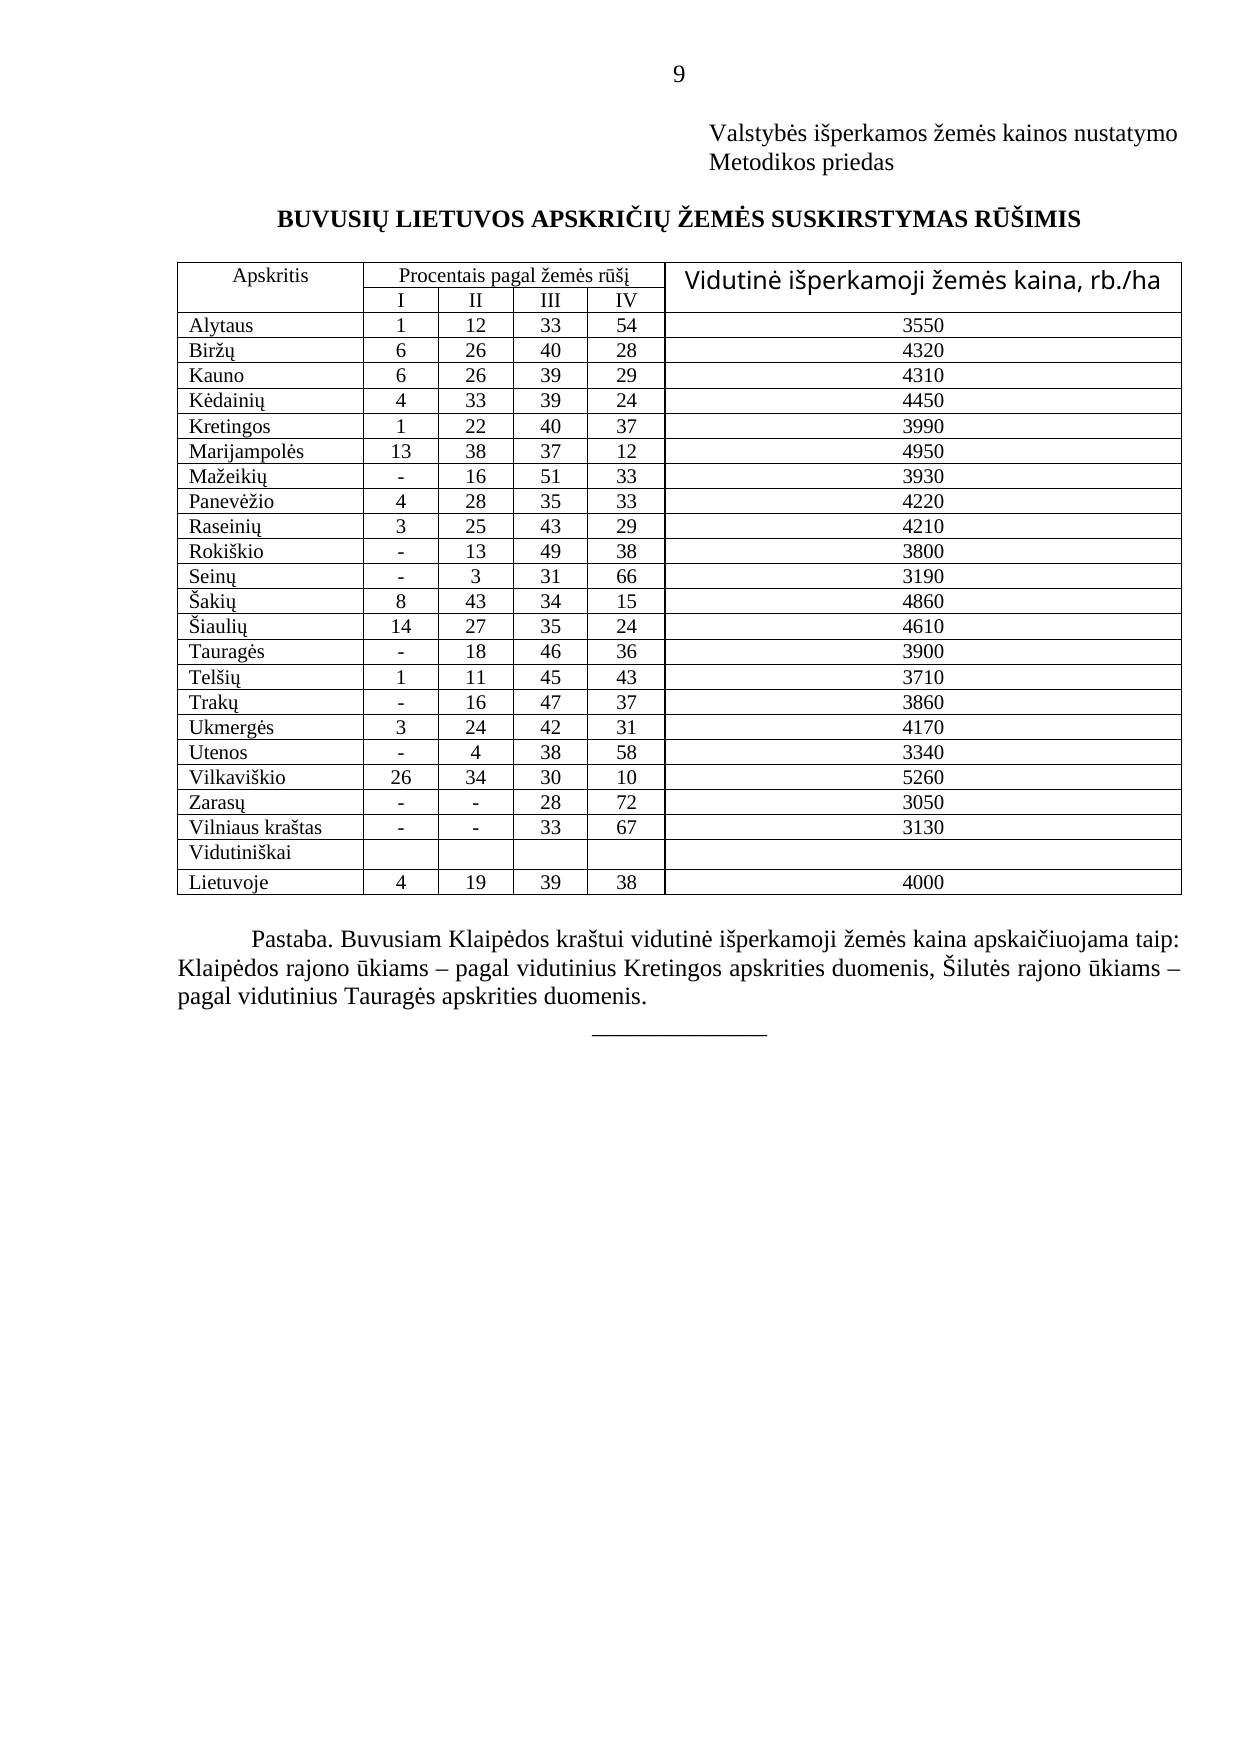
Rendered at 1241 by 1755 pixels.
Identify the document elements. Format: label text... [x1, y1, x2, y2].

table_cell Ukmergės [178, 715, 363, 739]
table_cell 29 [588, 514, 664, 538]
table_cell Vidutiniškai [178, 840, 363, 869]
table_cell 35 [514, 489, 587, 513]
table_cell 13 [439, 539, 513, 563]
table_cell Vilkaviškio [178, 765, 363, 789]
table_cell 18 [439, 640, 513, 663]
table_cell 1 [364, 414, 438, 438]
table_cell 15 [588, 589, 664, 613]
table_header Apskritis [178, 263, 363, 312]
table_cell 40 [514, 338, 587, 362]
table_cell 4 [439, 740, 513, 764]
table_cell 4310 [666, 363, 1181, 387]
table_cell IV [588, 288, 664, 312]
text Valstybės išperkamos žemės kainos nustatymo [709, 118, 1181, 147]
table_cell 35 [514, 614, 587, 638]
table_cell 1 [364, 313, 438, 337]
table_cell Seinų [178, 564, 363, 588]
table_cell 4860 [666, 589, 1181, 613]
table_cell 24 [588, 614, 664, 638]
table_cell 26 [439, 363, 513, 387]
table_cell [588, 840, 664, 869]
table_cell 3800 [666, 539, 1181, 563]
table_cell 27 [439, 614, 513, 638]
table_cell 26 [439, 338, 513, 362]
table_cell 38 [588, 539, 664, 563]
table_cell Mažeikių [178, 464, 363, 488]
table_cell 37 [514, 439, 587, 463]
table_cell 5260 [666, 765, 1181, 789]
table_cell Kauno [178, 363, 363, 387]
table_cell Šakių [178, 589, 363, 613]
table_cell Trakų [178, 690, 363, 714]
table_cell Alytaus [178, 313, 363, 337]
table_cell 4 [364, 489, 438, 513]
table_cell 33 [514, 815, 587, 839]
table_cell 33 [588, 489, 664, 513]
table_cell 31 [514, 564, 587, 588]
table_cell 16 [439, 464, 513, 488]
table_cell 3 [364, 514, 438, 538]
table_cell 38 [588, 870, 664, 894]
table_cell Zarasų [178, 790, 363, 814]
table_cell [439, 840, 513, 869]
table_cell 54 [588, 313, 664, 337]
table_cell 4450 [666, 389, 1181, 412]
table_cell 3710 [666, 665, 1181, 689]
table_cell [364, 840, 438, 869]
table_cell 33 [514, 313, 587, 337]
table_cell 3860 [666, 690, 1181, 714]
table_cell 4 [364, 870, 438, 894]
table_cell 49 [514, 539, 587, 563]
table_cell Šiaulių [178, 614, 363, 638]
table_cell - [364, 539, 438, 563]
table_cell 26 [364, 765, 438, 789]
table_cell 24 [439, 715, 513, 739]
table_cell 3 [439, 564, 513, 588]
table_cell II [439, 288, 513, 312]
table_cell 3050 [666, 790, 1181, 814]
table_cell 66 [588, 564, 664, 588]
table_cell 25 [439, 514, 513, 538]
table_cell 36 [588, 640, 664, 663]
table_cell 38 [439, 439, 513, 463]
table_cell 33 [439, 389, 513, 412]
table_cell 43 [439, 589, 513, 613]
table_cell Telšių [178, 665, 363, 689]
table_cell 3 [364, 715, 438, 739]
table_cell 13 [364, 439, 438, 463]
table_cell 31 [588, 715, 664, 739]
table_cell 3340 [666, 740, 1181, 764]
table_cell 28 [439, 489, 513, 513]
table_cell 37 [588, 690, 664, 714]
table_cell 4 [364, 389, 438, 412]
table_cell 3930 [666, 464, 1181, 488]
table_cell 38 [514, 740, 587, 764]
table_cell - [364, 640, 438, 663]
table_cell 67 [588, 815, 664, 839]
table_cell Panevėžio [178, 489, 363, 513]
table_cell 6 [364, 338, 438, 362]
table_cell Utenos [178, 740, 363, 764]
table_cell 37 [588, 414, 664, 438]
table_cell - [364, 740, 438, 764]
table_cell 46 [514, 640, 587, 663]
table_cell 47 [514, 690, 587, 714]
table_cell 12 [439, 313, 513, 337]
table_cell [514, 840, 587, 869]
table_cell Rokiškio [178, 539, 363, 563]
table_cell 33 [588, 464, 664, 488]
table_cell 1 [364, 665, 438, 689]
table_cell [666, 840, 1181, 869]
table_cell 4320 [666, 338, 1181, 362]
table_cell 3900 [666, 640, 1181, 663]
table_cell 30 [514, 765, 587, 789]
table_cell 11 [439, 665, 513, 689]
table_cell 28 [514, 790, 587, 814]
table_cell 28 [588, 338, 664, 362]
table_cell 72 [588, 790, 664, 814]
table_cell 3130 [666, 815, 1181, 839]
text Pastaba. Buvusiam Klaipėdos kraštui vidutinė išperkamoji žemės kaina apskaičiuojama taip: Klaipėdos rajono ūkiams – pagal vidutinius Kretingos apskrities duomenis, Šilutės rajono ūkiams – pagal vidutinius Tauragės apskrities duomenis. [177, 924, 1181, 1010]
table_cell 42 [514, 715, 587, 739]
table_cell 4220 [666, 489, 1181, 513]
table_cell 3550 [666, 313, 1181, 337]
table_cell - [364, 815, 438, 839]
table_cell 51 [514, 464, 587, 488]
table_cell - [439, 790, 513, 814]
table_cell 3190 [666, 564, 1181, 588]
table_cell 29 [588, 363, 664, 387]
table_cell 3990 [666, 414, 1181, 438]
table_cell - [364, 464, 438, 488]
table_cell 16 [439, 690, 513, 714]
table_cell 45 [514, 665, 587, 689]
table_cell Marijampolės [178, 439, 363, 463]
table_cell 6 [364, 363, 438, 387]
table_cell - [364, 690, 438, 714]
table_header Vidutinė išperkamoji žemės kaina, rb./ha [666, 263, 1181, 312]
table_cell 4210 [666, 514, 1181, 538]
table_cell - [364, 564, 438, 588]
table_cell 4950 [666, 439, 1181, 463]
table_cell 39 [514, 389, 587, 412]
table_cell 4170 [666, 715, 1181, 739]
table_cell 22 [439, 414, 513, 438]
table_cell 8 [364, 589, 438, 613]
table_cell 24 [588, 389, 664, 412]
table_cell I [364, 288, 438, 312]
table_cell 43 [514, 514, 587, 538]
table_cell Kėdainių [178, 389, 363, 412]
table_cell 34 [439, 765, 513, 789]
table_cell Raseinių [178, 514, 363, 538]
table_cell Lietuvoje [178, 870, 363, 894]
table_cell 40 [514, 414, 587, 438]
table_cell 12 [588, 439, 664, 463]
text ______________ [177, 1010, 1181, 1039]
table_cell 39 [514, 870, 587, 894]
table_cell 4000 [666, 870, 1181, 894]
table_cell - [364, 790, 438, 814]
text Metodikos priedas [177, 147, 1181, 176]
table_cell Tauragės [178, 640, 363, 663]
text Buvusių Lietuvos apskričių žemės suskirstymas rūšimis [177, 204, 1181, 233]
table_cell Biržų [178, 338, 363, 362]
table_cell Vilniaus kraštas [178, 815, 363, 839]
table_cell 43 [588, 665, 664, 689]
table_cell III [514, 288, 587, 312]
table_cell 34 [514, 589, 587, 613]
table_header Procentais pagal žemės rūšį [364, 263, 664, 287]
table_cell 14 [364, 614, 438, 638]
table_cell - [439, 815, 513, 839]
table_cell 58 [588, 740, 664, 764]
table_cell Kretingos [178, 414, 363, 438]
table_cell 39 [514, 363, 587, 387]
table_cell 10 [588, 765, 664, 789]
table_cell 4610 [666, 614, 1181, 638]
table_cell 19 [439, 870, 513, 894]
